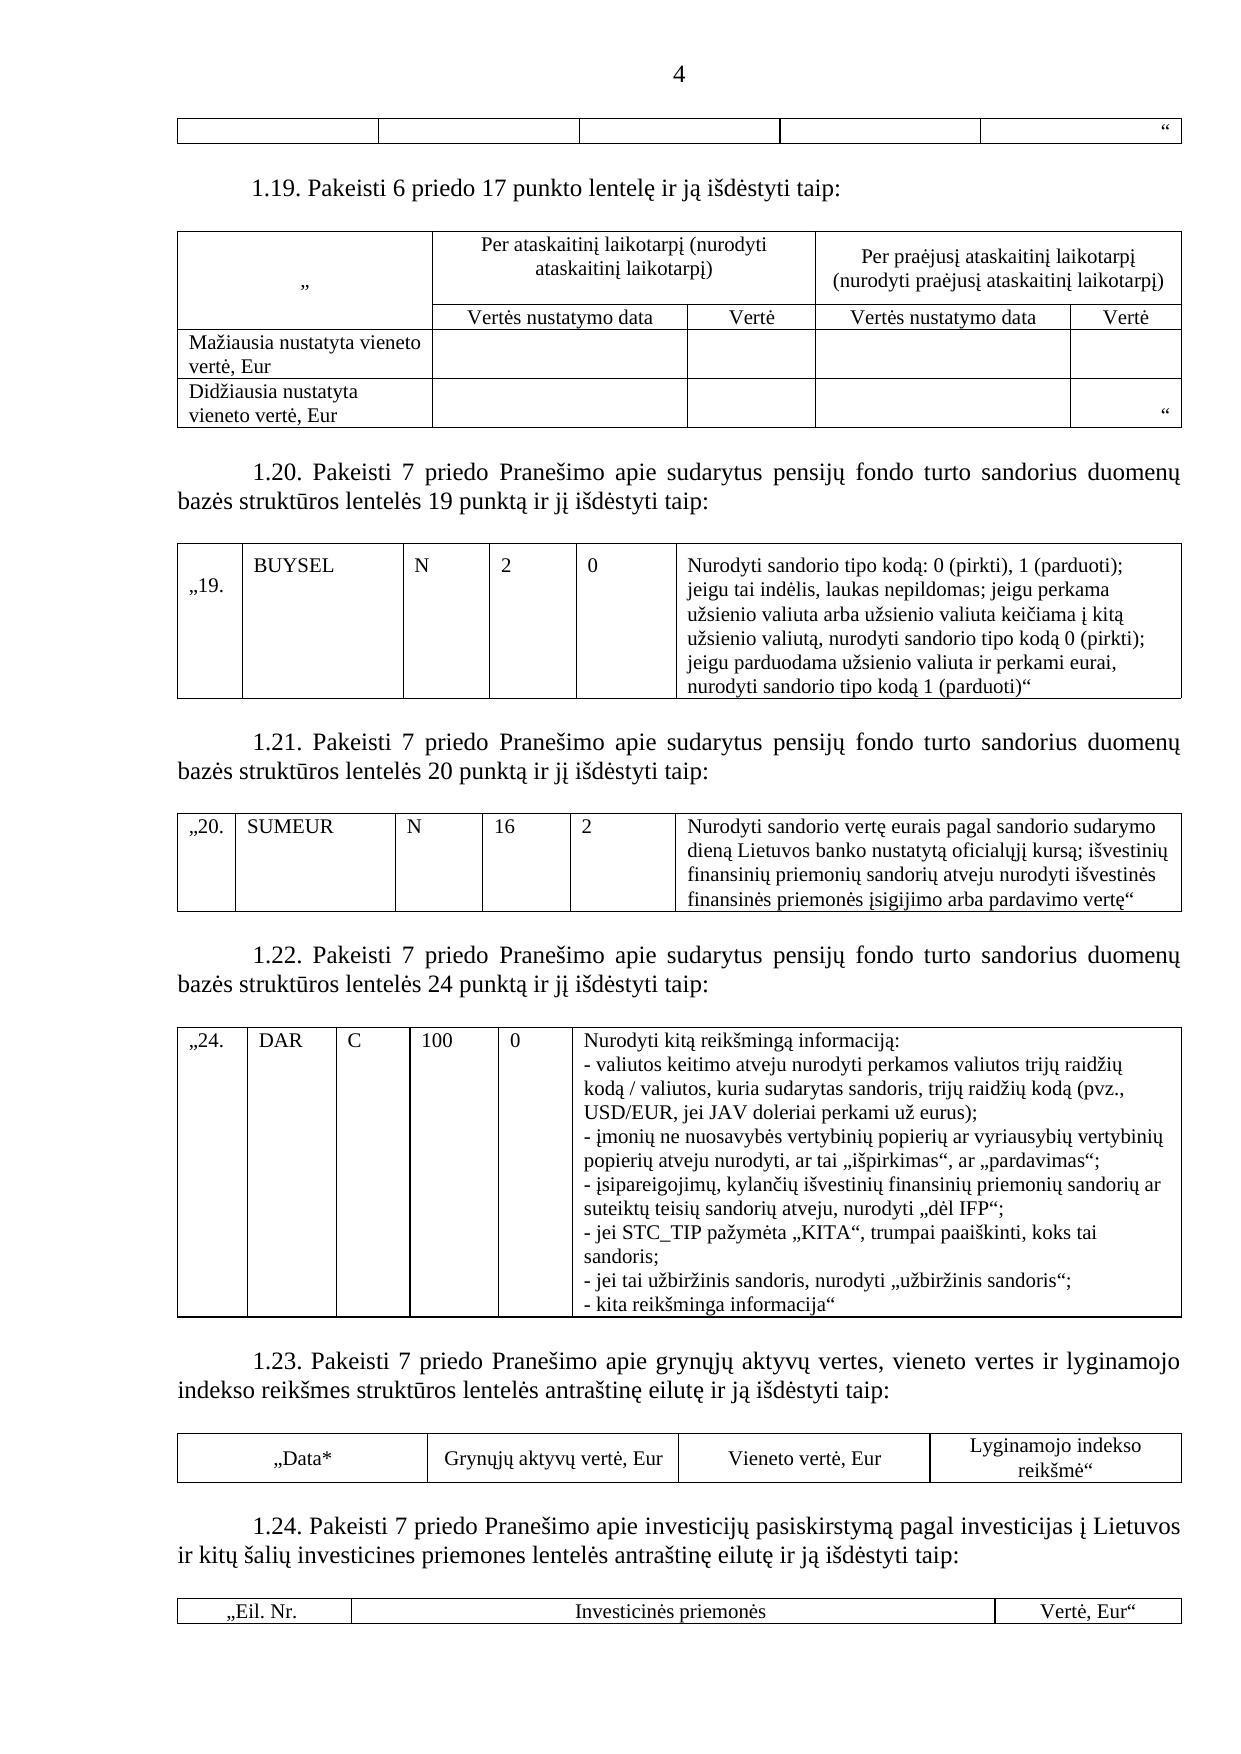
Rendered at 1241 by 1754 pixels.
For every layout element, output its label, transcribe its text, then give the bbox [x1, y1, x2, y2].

table_cell Vertės nustatymo data [816, 305, 1070, 329]
table_header SUMEUR [236, 814, 395, 911]
table_cell [1071, 330, 1181, 378]
table_header Vertė, Eur“ [996, 1599, 1181, 1623]
table_header Per praėjusį ataskaitinį laikotarpį (nurodyti praėjusį ataskaitinį laikotarpį) [816, 232, 1181, 304]
table_header 0 [577, 544, 676, 698]
table_header „19. [178, 544, 242, 698]
table_cell Vertės nustatymo data [433, 305, 687, 329]
table_cell [580, 119, 779, 143]
text 1.24. Pakeisti 7 priedo Pranešimo apie investicijų pasiskirstymą pagal investicijas į Lietuvos ir kitų šalių investicines priemones lentelės antraštinę eilutę ir ją išdėstyti taip: [177, 1511, 1181, 1569]
text 1.20. Pakeisti 7 priedo Pranešimo apie sudarytus pensijų fondo turto sandorius duomenų bazės struktūros lentelės 19 punktą ir jį išdėstyti taip: [177, 457, 1181, 514]
table_header 2 [571, 814, 675, 911]
table_header 2 [490, 544, 576, 698]
table_header Nurodyti sandorio tipo kodą: 0 (pirkti), 1 (parduoti); jeigu tai indėlis, laukas nepildomas; jeigu perkama užsienio valiuta arba užsienio valiuta keičiama į kitą užsienio valiutą, nurodyti sandorio tipo kodą 0 (pirkti); jeigu parduodama užsienio valiuta ir perkami eurai, nurodyti sandorio tipo kodą 1 (parduoti)“ [677, 544, 1181, 698]
table_header „ [178, 232, 432, 329]
table_cell [178, 119, 378, 143]
table_header C [337, 1028, 409, 1316]
text 1.23. Pakeisti 7 priedo Pranešimo apie grynųjų aktyvų vertes, vieneto vertes ir lyginamojo indekso reikšmes struktūros lentelės antraštinę eilutę ir ją išdėstyti taip: [177, 1346, 1181, 1404]
table_header „Data* [178, 1434, 427, 1482]
table_cell [688, 379, 815, 427]
table_header „Eil. Nr. [178, 1599, 351, 1623]
table_cell [781, 119, 980, 143]
table_header Vieneto vertė, Eur [679, 1434, 929, 1482]
table_cell Didžiausia nustatyta vieneto vertė, Eur [178, 379, 432, 427]
table_cell Vertė [688, 305, 815, 329]
table_header Lyginamojo indekso reikšmė“ [931, 1434, 1181, 1482]
text 1.19. Pakeisti 6 priedo 17 punkto lentelę ir ją išdėstyti taip: [177, 173, 1181, 202]
table_cell “ [981, 119, 1181, 143]
text 1.21. Pakeisti 7 priedo Pranešimo apie sudarytus pensijų fondo turto sandorius duomenų bazės struktūros lentelės 20 punktą ir jį išdėstyti taip: [177, 727, 1181, 784]
table_header 100 [411, 1028, 498, 1316]
table_header Nurodyti kitą reikšmingą informaciją: - valiutos keitimo atveju nurodyti perkamos valiutos trijų raidžių kodą / valiutos, kuria sudarytas sandoris, trijų raidžių kodą (pvz., USD/EUR, jei JAV doleriai perkami už eurus); - įmonių ne nuosavybės vertybinių popierių ar vyriausybių vertybinių popierių atveju nurodyti, ar tai „išpirkimas“, ar „pardavimas“; - įsipareigojimų, kylančių išvestinių finansinių priemonių sandorių ar suteiktų teisių sandorių atveju, nurodyti „dėl IFP“; - jei STC_TIP pažymėta „KITA“, trumpai paaiškinti, koks tai sandoris; - jei tai užbiržinis sandoris, nurodyti „užbiržinis sandoris“; - kita reikšminga informacija“ [573, 1028, 1181, 1316]
table_header N [404, 544, 489, 698]
table_header Nurodyti sandorio vertę eurais pagal sandorio sudarymo dieną Lietuvos banko nustatytą oficialųjį kursą; išvestinių finansinių priemonių sandorių atveju nurodyti išvestinės finansinės priemonės įsigijimo arba pardavimo vertę“ [676, 814, 1181, 911]
table_header „20. [178, 814, 235, 911]
text 1.22. Pakeisti 7 priedo Pranešimo apie sudarytus pensijų fondo turto sandorius duomenų bazės struktūros lentelės 24 punktą ir jį išdėstyti taip: [177, 940, 1181, 998]
table_cell [816, 379, 1070, 427]
table_cell [379, 119, 579, 143]
table_cell “ [1071, 379, 1181, 427]
table_header Per ataskaitinį laikotarpį (nurodyti ataskaitinį laikotarpį) [433, 232, 815, 304]
table_cell [433, 379, 687, 427]
table_cell Vertė [1071, 305, 1181, 329]
table_header N [396, 814, 482, 911]
table_header BUYSEL [243, 544, 403, 698]
table_header Investicinės priemonės [352, 1599, 994, 1623]
table_header Grynųjų aktyvų vertė, Eur [428, 1434, 678, 1482]
table_header 0 [499, 1028, 572, 1316]
table_header 16 [483, 814, 570, 911]
table_cell [688, 330, 815, 378]
table_cell Mažiausia nustatyta vieneto vertė, Eur [178, 330, 432, 378]
table_cell [816, 330, 1070, 378]
table_header „24. [178, 1028, 247, 1316]
table_cell [433, 330, 687, 378]
table_header DAR [248, 1028, 336, 1316]
